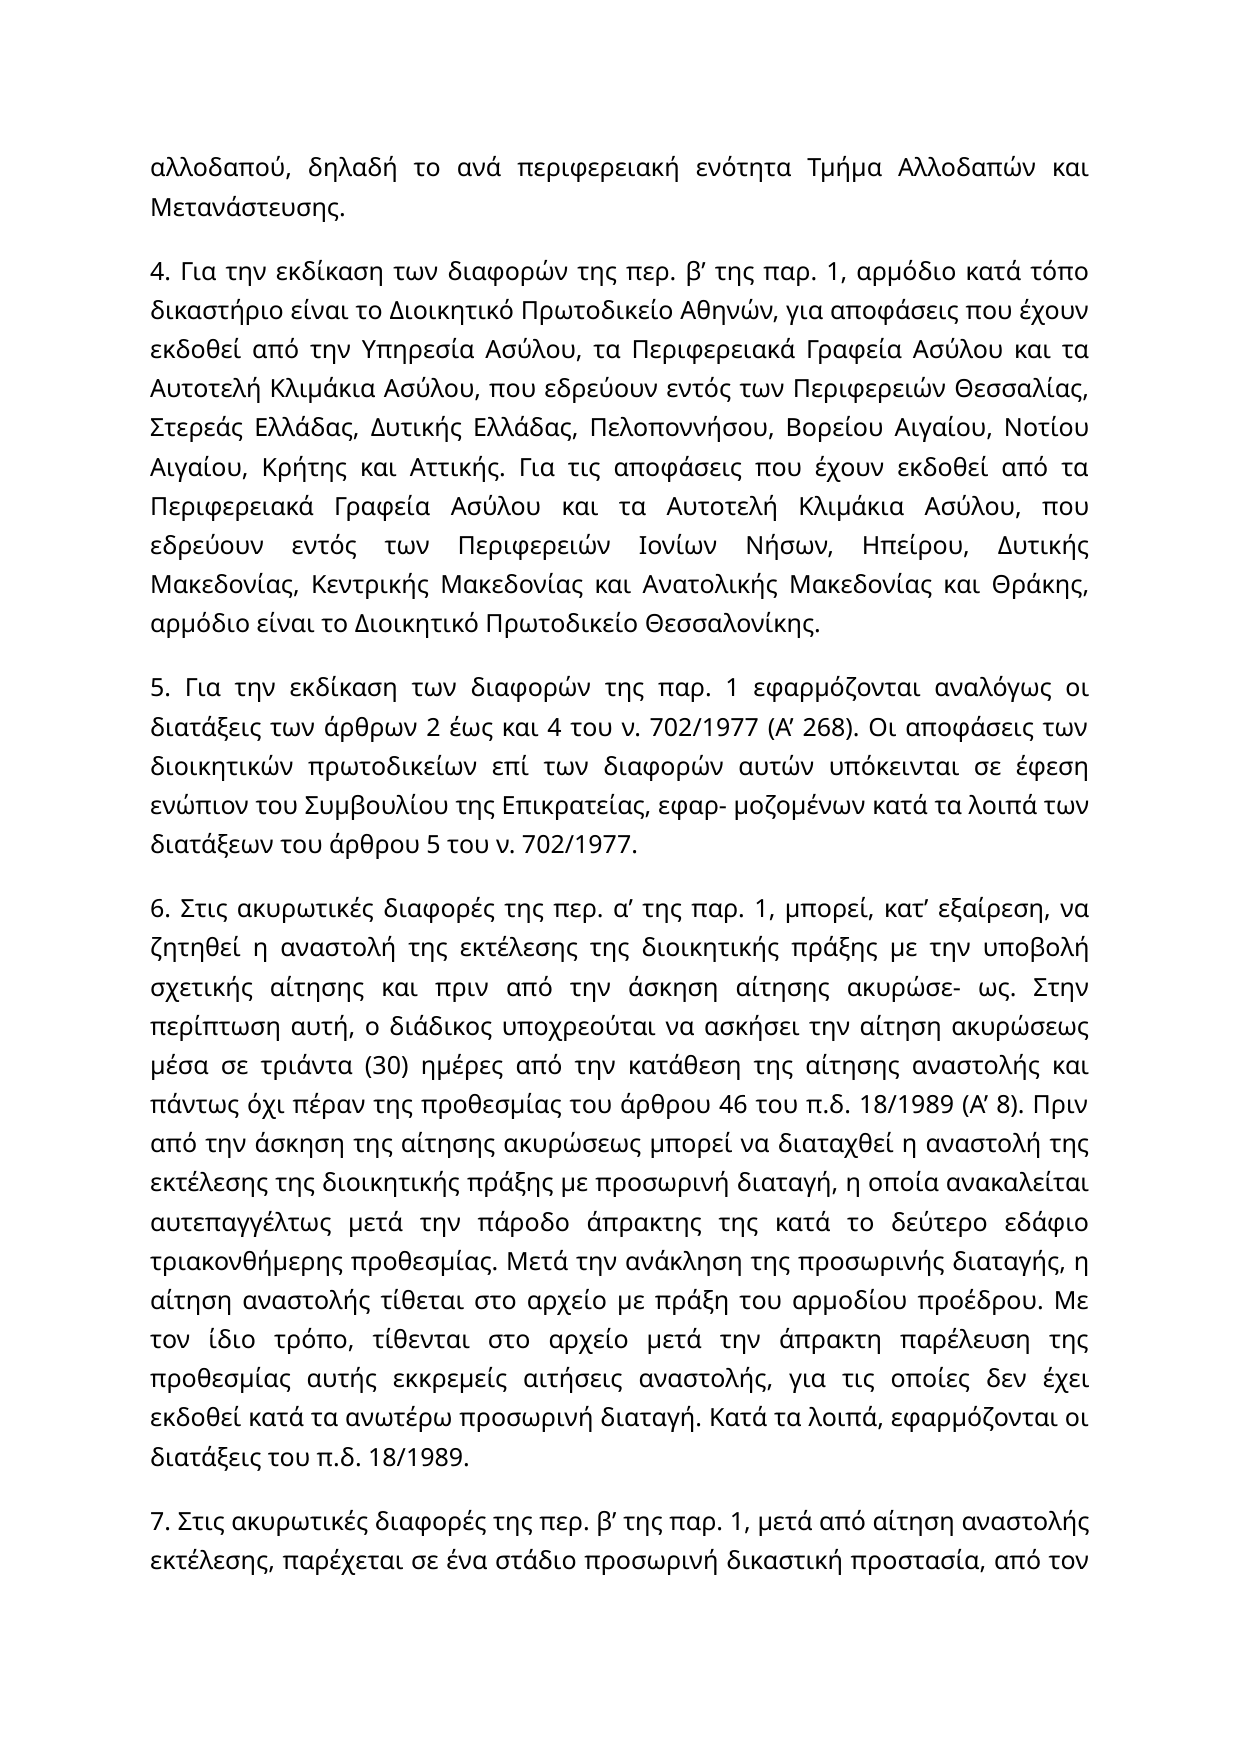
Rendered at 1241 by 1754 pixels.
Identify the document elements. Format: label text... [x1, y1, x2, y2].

text 6. Στις ακυρωτικές διαφορές της περ. α’ της παρ. 1, μπορεί, κατ’ εξαίρεση, να ζητηθεί η αναστολή της εκτέλεσης της διοικητικής πράξης με την υποβολή σχετικής αίτησης και πριν από την άσκηση αίτησης ακυρώσε- ως. Στην περίπτωση αυτή, ο διάδικος υποχρεούται να ασκήσει την αίτηση ακυρώσεως μέσα σε τριάντα (30) ημέρες από την κατάθεση της αίτησης αναστολής και πάντως όχι πέραν της προθεσμίας του άρθρου 46 του π.δ. 18/1989 (Α’ 8). Πριν από την άσκηση της αίτησης ακυρώσεως μπορεί να διαταχθεί η αναστολή της εκτέλεσης της διοικητικής πράξης με προσωρινή διαταγή, η οποία ανακαλείται αυτεπαγγέλτως μετά την πάροδο άπρακτης της κατά το δεύτερο εδάφιο τριακονθήμερης προθεσμίας. Μετά την ανάκληση της προσωρινής διαταγής, η αίτηση αναστολής τίθεται στο αρχείο με πράξη του αρμοδίου προέδρου. Με τον ίδιο τρόπο, τίθενται στο αρχείο μετά την άπρακτη παρέλευση της προθεσμίας αυτής εκκρεμείς αιτήσεις αναστολής, για τις οποίες δεν έχει εκδοθεί κατά τα ανωτέρω προσωρινή διαταγή. Κατά τα λοιπά, εφαρμόζονται οι διατάξεις του π.δ. 18/1989. [150, 891, 1090, 1473]
text 5. Για την εκδίκαση των διαφορών της παρ. 1 εφαρμόζονται αναλόγως οι διατάξεις των άρθρων 2 έως και 4 του ν. 702/1977 (Α’ 268). Οι αποφάσεις των διοικητικών πρωτοδικείων επί των διαφορών αυτών υπόκεινται σε έφεση ενώπιον του Συμβουλίου της Επικρατείας, εφαρ- μοζομένων κατά τα λοιπά των διατάξεων του άρθρου 5 του ν. 702/1977. [150, 670, 1090, 861]
text αλλοδαπού, δηλαδή το ανά περιφερειακή ενότητα Τμήμα Αλλοδαπών και Μετανάστευσης. [150, 150, 1090, 223]
text 4. Για την εκδίκαση των διαφορών της περ. β’ της παρ. 1, αρμόδιο κατά τόπο δικαστήριο είναι το Διοικητικό Πρωτοδικείο Αθηνών, για αποφάσεις που έχουν εκδοθεί από την Υπηρεσία Ασύλου, τα Περιφερειακά Γραφεία Ασύλου και τα Αυτοτελή Κλιμάκια Ασύλου, που εδρεύουν εντός των Περιφερειών Θεσσαλίας, Στερεάς Ελλάδας, Δυτικής Ελλάδας, Πελοποννήσου, Βορείου Αιγαίου, Νοτίου Αιγαίου, Κρήτης και Αττικής. Για τις αποφάσεις που έχουν εκδοθεί από τα Περιφερειακά Γραφεία Ασύλου και τα Αυτοτελή Κλιμάκια Ασύλου, που εδρεύουν εντός των Περιφερειών Ιονίων Νήσων, Ηπείρου, Δυτικής Μακεδονίας, Κεντρικής Μακεδονίας και Ανατολικής Μακεδονίας και Θράκης, αρμόδιο είναι το Διοικητικό Πρωτοδικείο Θεσσαλονίκης. [150, 253, 1090, 640]
text 7. Στις ακυρωτικές διαφορές της περ. β’ της παρ. 1, μετά από αίτηση αναστολής εκτέλεσης, παρέχεται σε ένα στάδιο προσωρινή δικαστική προστασία, από τον [150, 1503, 1090, 1577]
